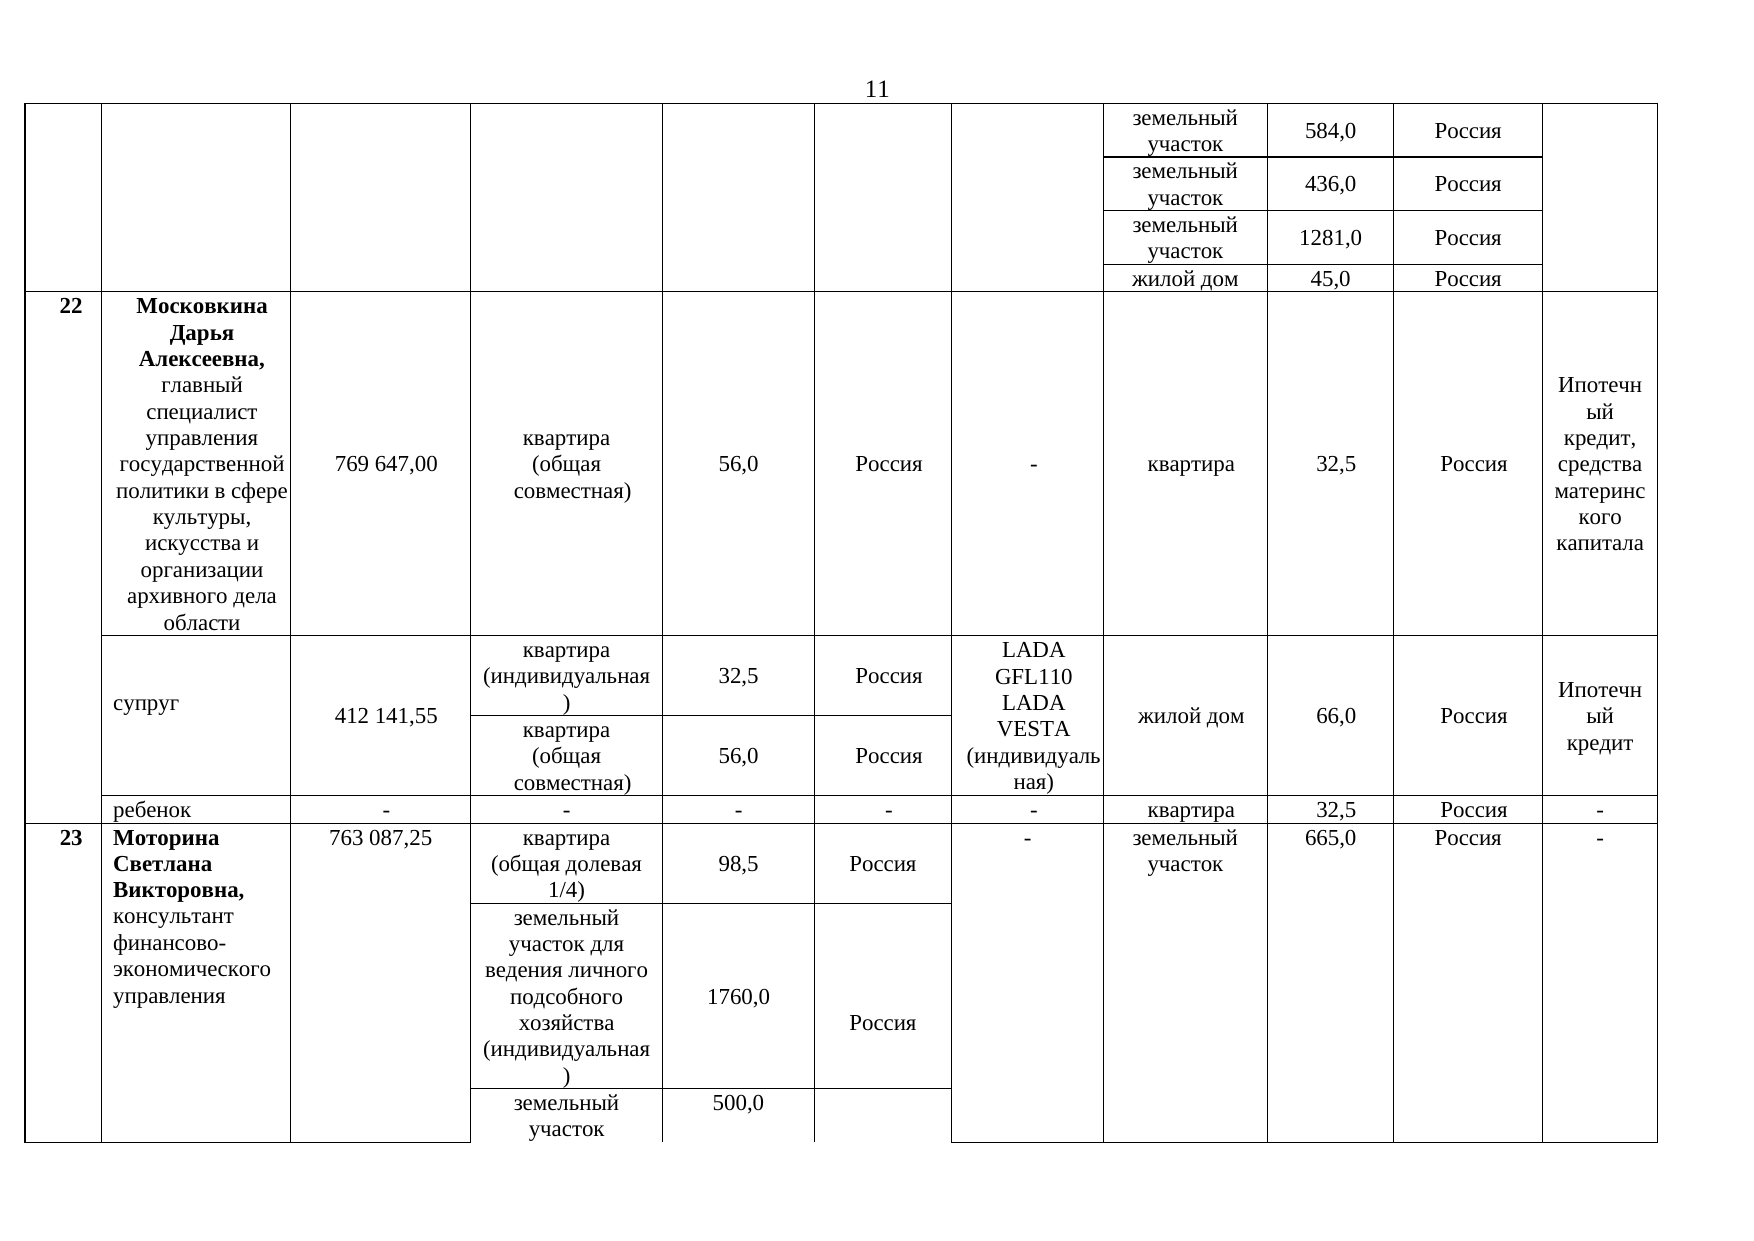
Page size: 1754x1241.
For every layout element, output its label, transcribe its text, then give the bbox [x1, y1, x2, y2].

table_cell 32,5 [1268, 292, 1393, 635]
table_cell земельный участок [1104, 211, 1267, 264]
table_cell 1281,0 [1268, 211, 1393, 264]
table_cell [663, 156, 814, 291]
table_cell земельный участок [1104, 824, 1267, 1142]
table_cell 66,0 [1268, 636, 1393, 795]
table_cell Россия [1394, 104, 1542, 156]
table_cell земельный участок [1104, 158, 1267, 210]
table_cell 32,5 [663, 636, 814, 715]
table_cell 412 141,55 [291, 636, 470, 795]
table_cell - [1543, 796, 1657, 822]
table_cell - [663, 104, 814, 156]
table_cell жилой дом [1104, 265, 1267, 291]
table_cell супруг [102, 636, 290, 795]
table_cell ребенок [102, 796, 290, 822]
table_cell - [952, 104, 1103, 291]
table_cell [102, 104, 290, 291]
table_cell 56,0 [663, 292, 814, 635]
table_cell Россия [1394, 292, 1542, 635]
table_cell 32,5 [1268, 796, 1393, 822]
table_cell Россия [815, 292, 951, 635]
table_cell Россия [1394, 265, 1542, 291]
table_cell - [952, 292, 1103, 635]
table_cell Россия [1394, 796, 1542, 822]
table_cell земельный участок для ведения личного подсобного хозяйства (индивидуальная) [471, 904, 662, 1088]
table_cell земельный участок [1104, 104, 1267, 156]
table_cell - [471, 796, 662, 822]
table_cell - [291, 796, 470, 822]
table_cell Россия [815, 824, 951, 903]
table_cell 769 647,00 [291, 292, 470, 635]
table_cell земельный участок [471, 1089, 662, 1142]
table_cell - [952, 796, 1103, 822]
table_cell квартира (общая долевая 1/4) [471, 824, 662, 903]
table_cell 665,0 [1268, 824, 1393, 1142]
table_cell 45,0 [1268, 265, 1393, 291]
table_cell Россия [815, 636, 951, 715]
table_cell 500,0 [663, 1089, 814, 1142]
table_cell Россия [815, 904, 951, 1088]
table_cell Россия [1394, 158, 1542, 210]
table_cell квартира (общая совместная) [471, 292, 662, 635]
table_cell 763 087,25 [291, 824, 470, 1142]
table_cell 22 [26, 292, 101, 822]
table_cell - [471, 104, 662, 156]
table_cell квартира [1104, 796, 1267, 822]
table_cell Московкина Дарья Алексеевна, главный специалист управления государственной политики в сфере культуры, искусства и организации архивного дела области [102, 292, 290, 635]
table_cell - [1543, 824, 1657, 1142]
table_cell - [952, 824, 1103, 1142]
table_cell Россия [1394, 636, 1542, 795]
table_cell квартира [1104, 292, 1267, 635]
table_cell - [663, 796, 814, 822]
table_cell жилой дом [1104, 636, 1267, 795]
table_cell [26, 104, 101, 291]
table_cell LADA GFL110 LADA VESTA (индивидуальная) [952, 636, 1103, 795]
table_cell 98,5 [663, 824, 814, 903]
table_cell Россия [1394, 211, 1542, 264]
table_cell Моторина Светлана Викторовна, консультант финансово-экономического управления [102, 824, 290, 1142]
table_cell 23 [26, 824, 101, 1142]
table_cell 56,0 [663, 716, 814, 795]
table_cell 584,0 [1268, 104, 1393, 156]
table_cell 1760,0 [663, 904, 814, 1088]
table_cell - [815, 796, 951, 822]
table_cell [815, 1089, 951, 1142]
table_cell Россия [1394, 824, 1542, 1142]
table_cell - [815, 104, 951, 291]
table_cell - [291, 104, 470, 291]
table_cell Ипотечный кредит [1543, 636, 1657, 795]
table_cell 436,0 [1268, 158, 1393, 210]
table_cell Россия [815, 716, 951, 795]
table_cell квартира (индивидуальная) [471, 636, 662, 715]
table_cell - [1543, 104, 1657, 291]
table_cell Ипотечный кредит, средства материнского капитала [1543, 292, 1657, 635]
table_cell квартира (общая совместная) [471, 716, 662, 795]
table_cell [471, 156, 662, 291]
